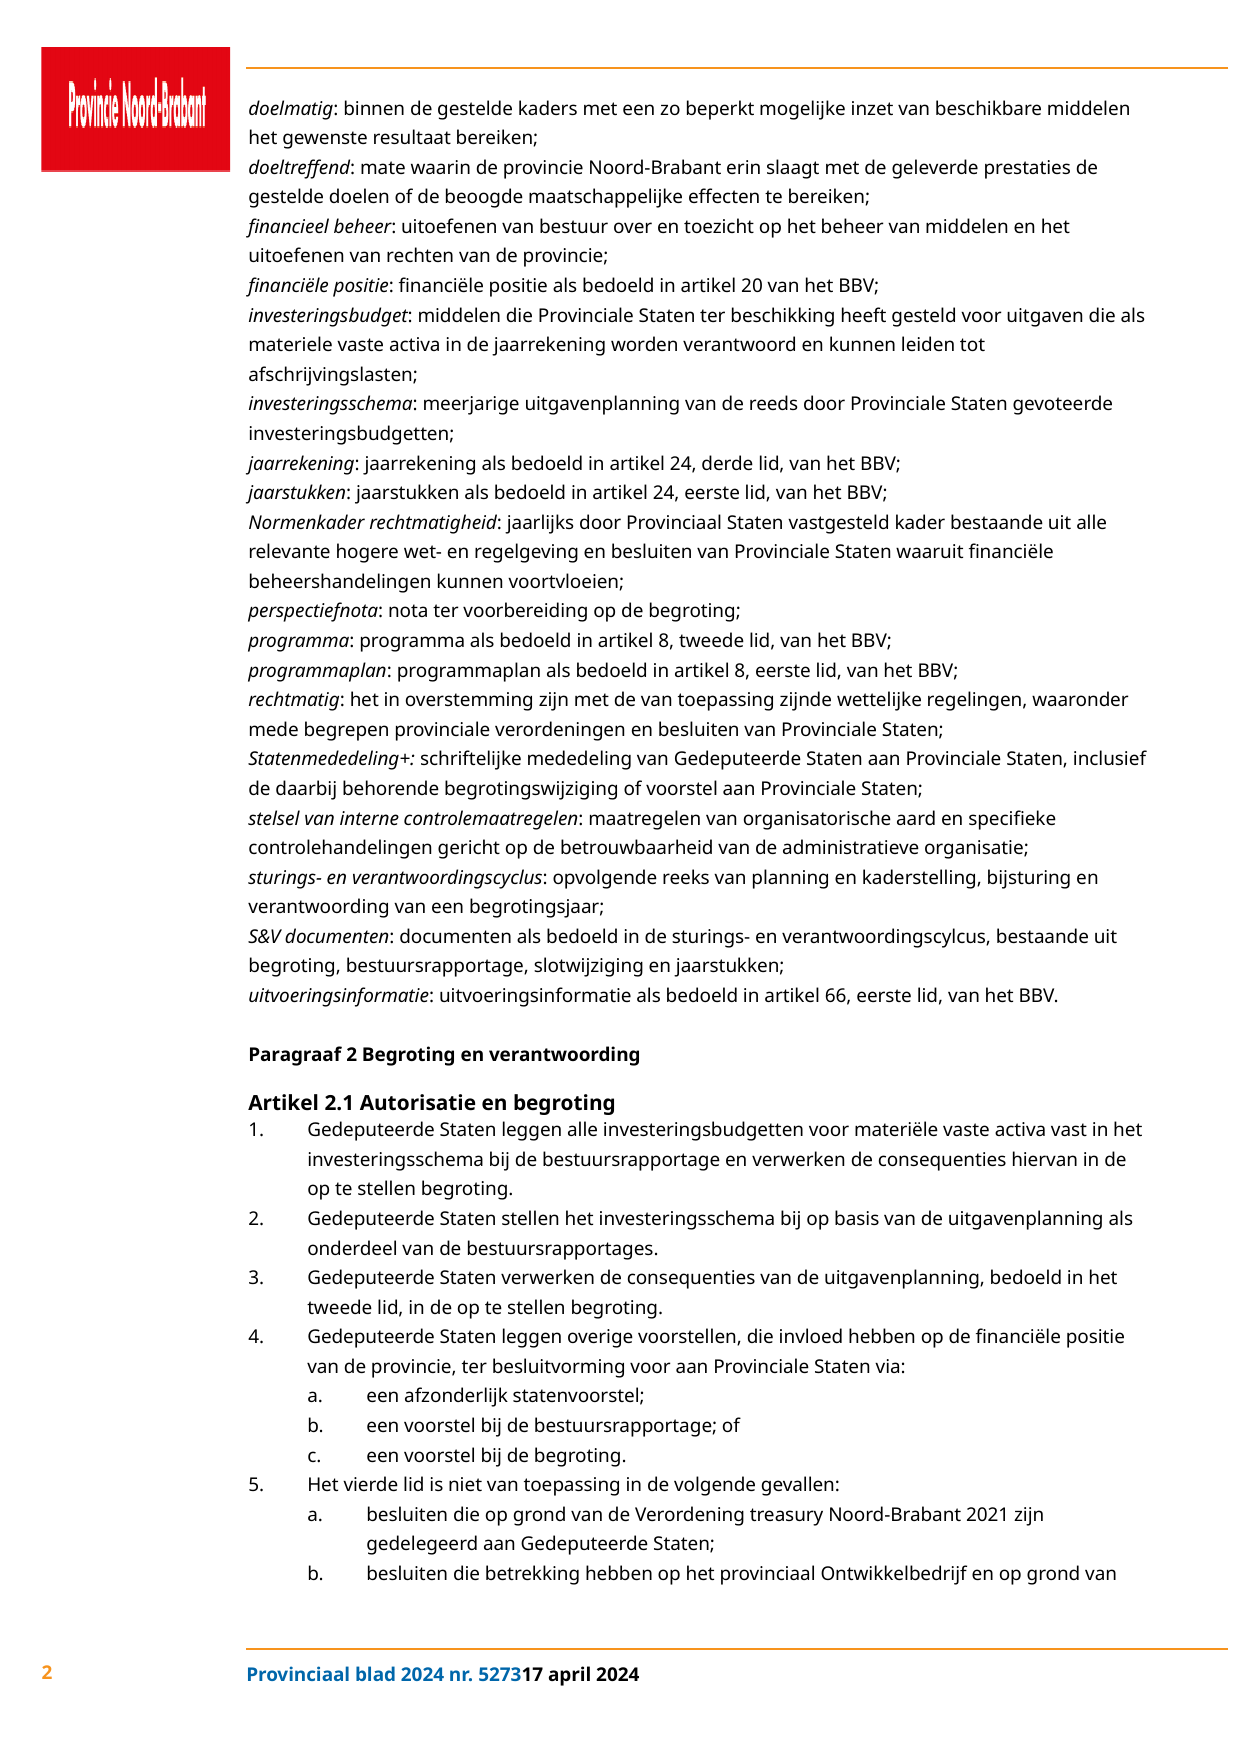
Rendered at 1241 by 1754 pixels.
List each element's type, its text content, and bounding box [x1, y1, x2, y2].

list een voorstel bij de bestuursrapportage; of [307, 1412, 1152, 1438]
picture [41, 47, 231, 172]
text investeringsbudget: middelen die Provinciale Staten ter beschikking heeft gesteld voor uitgaven die als materiele vaste activa in de jaarrekening worden verantwoord en kunnen leiden tot afschrijvingslasten; [248, 302, 1152, 387]
list Gedeputeerde Staten leggen alle investeringsbudgetten voor materiële vaste activa vast in het investeringsschema bij de bestuursrapportage en verwerken de consequenties hiervan in de op te stellen begroting. [248, 1116, 1152, 1201]
text financiële positie: financiële positie als bedoeld in artikel 20 van het BBV; [248, 272, 1152, 298]
text rechtmatig: het in overstemming zijn met de van toepassing zijnde wettelijke regelingen, waaronder mede begrepen provinciale verordeningen en besluiten van Provinciale Staten; [248, 686, 1152, 742]
list een voorstel bij de begroting. [307, 1442, 1152, 1468]
text sturings- en verantwoordingscyclus: opvolgende reeks van planning en kaderstelling, bijsturing en verantwoording van een begrotingsjaar; [248, 864, 1152, 919]
list besluiten die op grond van de Verordening treasury Noord-Brabant 2021 zijn gedelegeerd aan Gedeputeerde Staten; [307, 1501, 1152, 1556]
list Het vierde lid is niet van toepassing in de volgende gevallen: [248, 1471, 1152, 1497]
list Gedeputeerde Staten leggen overige voorstellen, die invloed hebben op de financiële positie van de provincie, ter besluitvorming voor aan Provinciale Staten via: [248, 1323, 1152, 1379]
text Statenmededeling+: schriftelijke mededeling van Gedeputeerde Staten aan Provinciale Staten, inclusief de daarbij behorende begrotingswijziging of voorstel aan Provinciale Staten; [248, 746, 1152, 801]
text financieel beheer: uitoefenen van bestuur over en toezicht op het beheer van middelen en het uitoefenen van rechten van de provincie; [248, 213, 1152, 268]
text doeltreffend: mate waarin de provincie Noord-Brabant erin slaagt met de geleverde prestaties de gestelde doelen of de beoogde maatschappelijke effecten te bereiken; [248, 154, 1152, 209]
text S&V documenten: documenten als bedoeld in de sturings- en verantwoordingscylcus, bestaande uit begroting, bestuursrapportage, slotwijziging en jaarstukken; [248, 923, 1152, 978]
list Gedeputeerde Staten verwerken de consequenties van de uitgavenplanning, bedoeld in het tweede lid, in de op te stellen begroting. [248, 1264, 1152, 1320]
text perspectiefnota: nota ter voorbereiding op de begroting; [248, 598, 1152, 623]
list een afzonderlijk statenvoorstel; [307, 1383, 1152, 1408]
list Gedeputeerde Staten stellen het investeringsschema bij op basis van de uitgavenplanning als onderdeel van de bestuursrapportages. [248, 1205, 1152, 1261]
text programma: programma als bedoeld in artikel 8, tweede lid, van het BBV; [248, 627, 1152, 653]
text uitvoeringsinformatie: uitvoeringsinformatie als bedoeld in artikel 66, eerste lid, van het BBV. [248, 982, 1152, 1008]
text Artikel 2.1 Autorisatie en begroting [248, 1088, 1152, 1116]
text programmaplan: programmaplan als bedoeld in artikel 8, eerste lid, van het BBV; [248, 657, 1152, 683]
text Normenkader rechtmatigheid: jaarlijks door Provinciaal Staten vastgesteld kader bestaande uit alle relevante hogere wet- en regelgeving en besluiten van Provinciale Staten waaruit financiële beheershandelingen kunnen voortvloeien; [248, 509, 1152, 594]
text jaarstukken: jaarstukken als bedoeld in artikel 24, eerste lid, van het BBV; [248, 479, 1152, 505]
text investeringsschema: meerjarige uitgavenplanning van de reeds door Provinciale Staten gevoteerde investeringsbudgetten; [248, 391, 1152, 446]
text Paragraaf 2 Begroting en verantwoording [248, 1041, 1152, 1067]
list besluiten die betrekking hebben op het provinciaal Ontwikkelbedrijf en op grond van [307, 1560, 1152, 1586]
text doelmatig: binnen de gestelde kaders met een zo beperkt mogelijke inzet van beschikbare middelen het gewenste resultaat bereiken; [248, 95, 1152, 150]
text jaarrekening: jaarrekening als bedoeld in artikel 24, derde lid, van het BBV; [248, 450, 1152, 476]
text stelsel van interne controlemaatregelen: maatregelen van organisatorische aard en specifieke controlehandelingen gericht op de betrouwbaarheid van de administratieve organisatie; [248, 805, 1152, 860]
